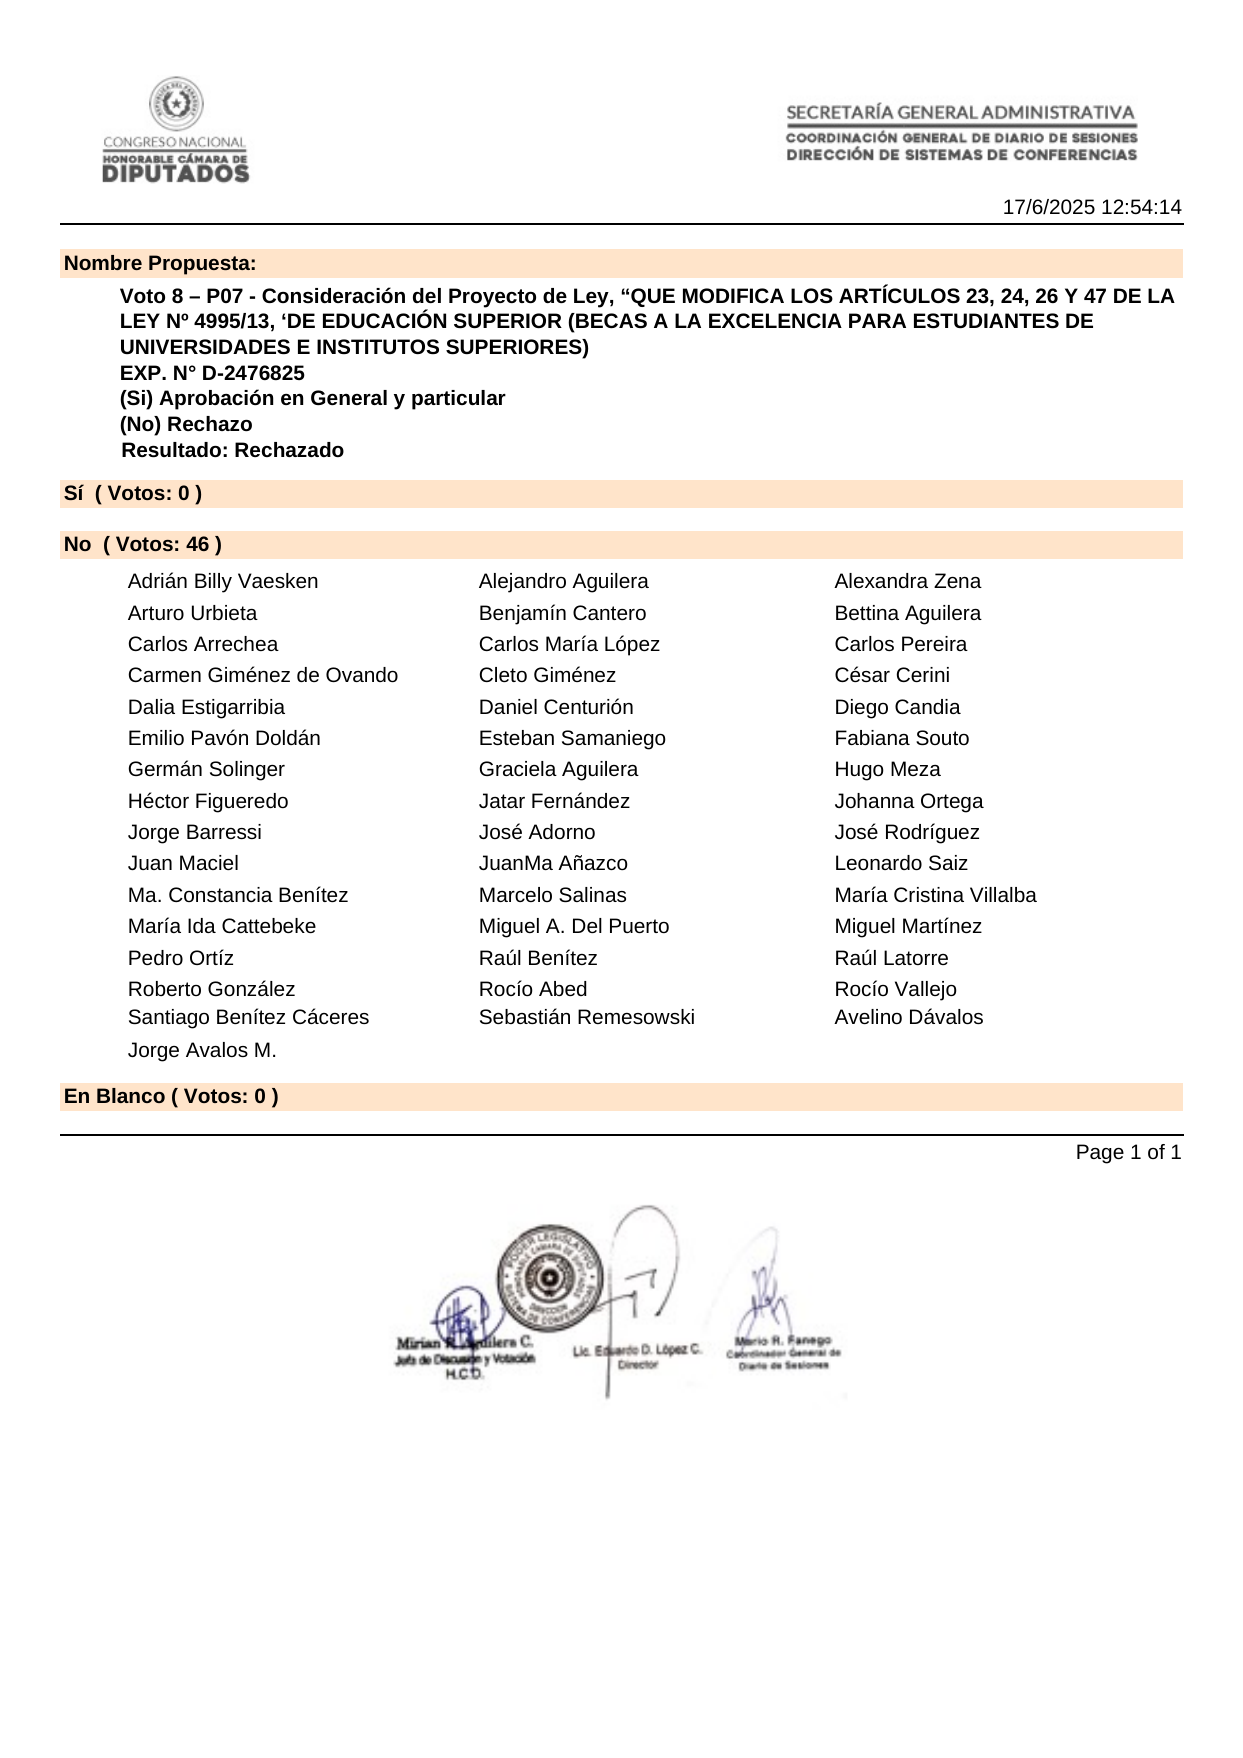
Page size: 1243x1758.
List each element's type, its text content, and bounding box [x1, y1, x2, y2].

table_cell Cleto Giménez [476, 662, 815, 691]
table_cell [1184, 480, 1189, 508]
table_cell [1184, 976, 1189, 1004]
table_cell [60, 1139, 827, 1173]
table_cell Leonardo Saiz [831, 850, 1168, 879]
table_cell [125, 1066, 462, 1083]
table_cell Rocío Vallejo [831, 976, 1168, 1004]
table_cell Raúl Benítez [476, 944, 815, 973]
table_cell Héctor Figueredo [125, 788, 462, 816]
table_cell Jorge Barressi [125, 819, 462, 847]
table_cell [1184, 1111, 1189, 1134]
table_cell [1184, 1004, 1189, 1033]
table_cell [462, 568, 476, 1083]
table_cell [1184, 599, 1189, 628]
table_cell [1178, 284, 1189, 479]
table_cell [60, 278, 1183, 283]
table_cell Germán Solinger [125, 756, 462, 784]
table_cell Miguel A. Del Puerto [476, 913, 815, 941]
table_cell Diego Candia [831, 693, 1168, 722]
table_cell Bettina Aguilera [831, 599, 1168, 628]
table_cell Johanna Ortega [831, 788, 1168, 816]
table_cell [1184, 819, 1189, 847]
table_cell [1168, 568, 1183, 1083]
table_cell [1184, 508, 1189, 531]
table_cell En Blanco ( Votos: 0 ) [60, 1083, 1183, 1111]
table_cell Benjamín Cantero [476, 599, 815, 628]
table_cell [831, 1033, 1168, 1063]
table_cell [60, 508, 1183, 531]
table_cell [1184, 1139, 1189, 1173]
table_cell [1184, 756, 1189, 784]
table_cell Nombre Propuesta: [60, 249, 1183, 278]
table_cell [1184, 249, 1189, 278]
table_cell José Adorno [476, 819, 815, 847]
table_cell Voto 8 – P07 - Consideración del Proyecto de Ley, “QUE MODIFICA LOS ARTÍCULOS 23, 24, 26 Y 47 DE LA LEY Nº 4995/13, ‘DE EDUCACIÓN SUPERIOR (BECAS A LA EXCELENCIA PARA ESTUDIANTES DE UNIVERSIDADES E INSTITUTOS SUPERIORES) EXP. N° D-2476825 (Si) Aprobación en General y particular (No) Rechazo Resultado: Rechazado [118, 284, 1178, 462]
table_cell Alexandra Zena [831, 568, 1168, 596]
table_cell Avelino Dávalos [831, 1004, 1168, 1033]
table_cell [815, 568, 831, 1083]
table_cell JuanMa Añazco [476, 850, 815, 879]
table_cell [1184, 725, 1189, 753]
table_cell [60, 1111, 1183, 1134]
table_cell María Ida Cattebeke [125, 913, 462, 941]
table_header 17/6/2025 12:54:14 [649, 189, 1183, 223]
table_cell [1184, 1066, 1189, 1083]
table_cell Graciela Aguilera [476, 756, 815, 784]
table_cell [1184, 693, 1189, 722]
table_cell Hugo Meza [831, 756, 1168, 784]
table_cell Rocío Abed [476, 976, 815, 1004]
table_cell Esteban Samaniego [476, 725, 815, 753]
table_cell [1184, 568, 1189, 596]
table_cell Jatar Fernández [476, 788, 815, 816]
table_cell Marcelo Salinas [476, 881, 815, 910]
table_cell María Cristina Villalba [831, 881, 1168, 910]
table_cell [1184, 531, 1189, 559]
table_cell Santiago Benítez Cáceres [125, 1004, 462, 1033]
table_cell Carlos María López [476, 631, 815, 659]
table_cell Pedro Ortíz [125, 944, 462, 973]
table_cell [1184, 944, 1189, 973]
table_cell [1184, 913, 1189, 941]
table_cell [476, 1066, 815, 1083]
table_cell [1184, 559, 1189, 568]
table_cell Carlos Pereira [831, 631, 1168, 659]
table_cell César Cerini [831, 662, 1168, 691]
table_cell [1184, 662, 1189, 691]
table_cell [1184, 881, 1189, 910]
table_cell [60, 284, 118, 479]
table_cell [60, 559, 1183, 568]
table_cell [831, 1063, 1168, 1083]
table_cell [1184, 788, 1189, 816]
table_cell Raúl Latorre [831, 944, 1168, 973]
table_cell [1184, 631, 1189, 659]
table_header [60, 189, 649, 223]
table_cell [1184, 1033, 1189, 1063]
table_cell Arturo Urbieta [125, 599, 462, 628]
table_cell [60, 228, 1183, 249]
table_cell [1184, 850, 1189, 879]
table_cell No ( Votos: 46 ) [60, 531, 1183, 559]
table_cell Daniel Centurión [476, 693, 815, 722]
table_cell Page 1 of 1 [827, 1139, 1183, 1173]
table_cell Dalia Estigarribia [125, 693, 462, 722]
table_header [1184, 189, 1189, 223]
table_cell Sí ( Votos: 0 ) [60, 480, 1183, 508]
table_cell Roberto González [125, 976, 462, 1004]
table_cell [118, 463, 1178, 479]
table_cell Jorge Avalos M. [125, 1033, 462, 1063]
table_cell [1184, 1083, 1189, 1111]
table_cell Carmen Giménez de Ovando [125, 662, 462, 691]
table_cell Juan Maciel [125, 850, 462, 879]
table_cell Adrián Billy Vaesken [125, 568, 462, 596]
table_cell Carlos Arrechea [125, 631, 462, 659]
table_cell [476, 1033, 815, 1063]
table_cell [60, 568, 124, 1083]
table_cell Miguel Martínez [831, 913, 1168, 941]
table_cell [1184, 228, 1189, 249]
table_cell Sebastián Remesowski [476, 1004, 815, 1033]
table_cell Emilio Pavón Doldán [125, 725, 462, 753]
table_cell Fabiana Souto [831, 725, 1168, 753]
table_cell José Rodríguez [831, 819, 1168, 847]
table_cell Alejandro Aguilera [476, 568, 815, 596]
table_cell Ma. Constancia Benítez [125, 881, 462, 910]
